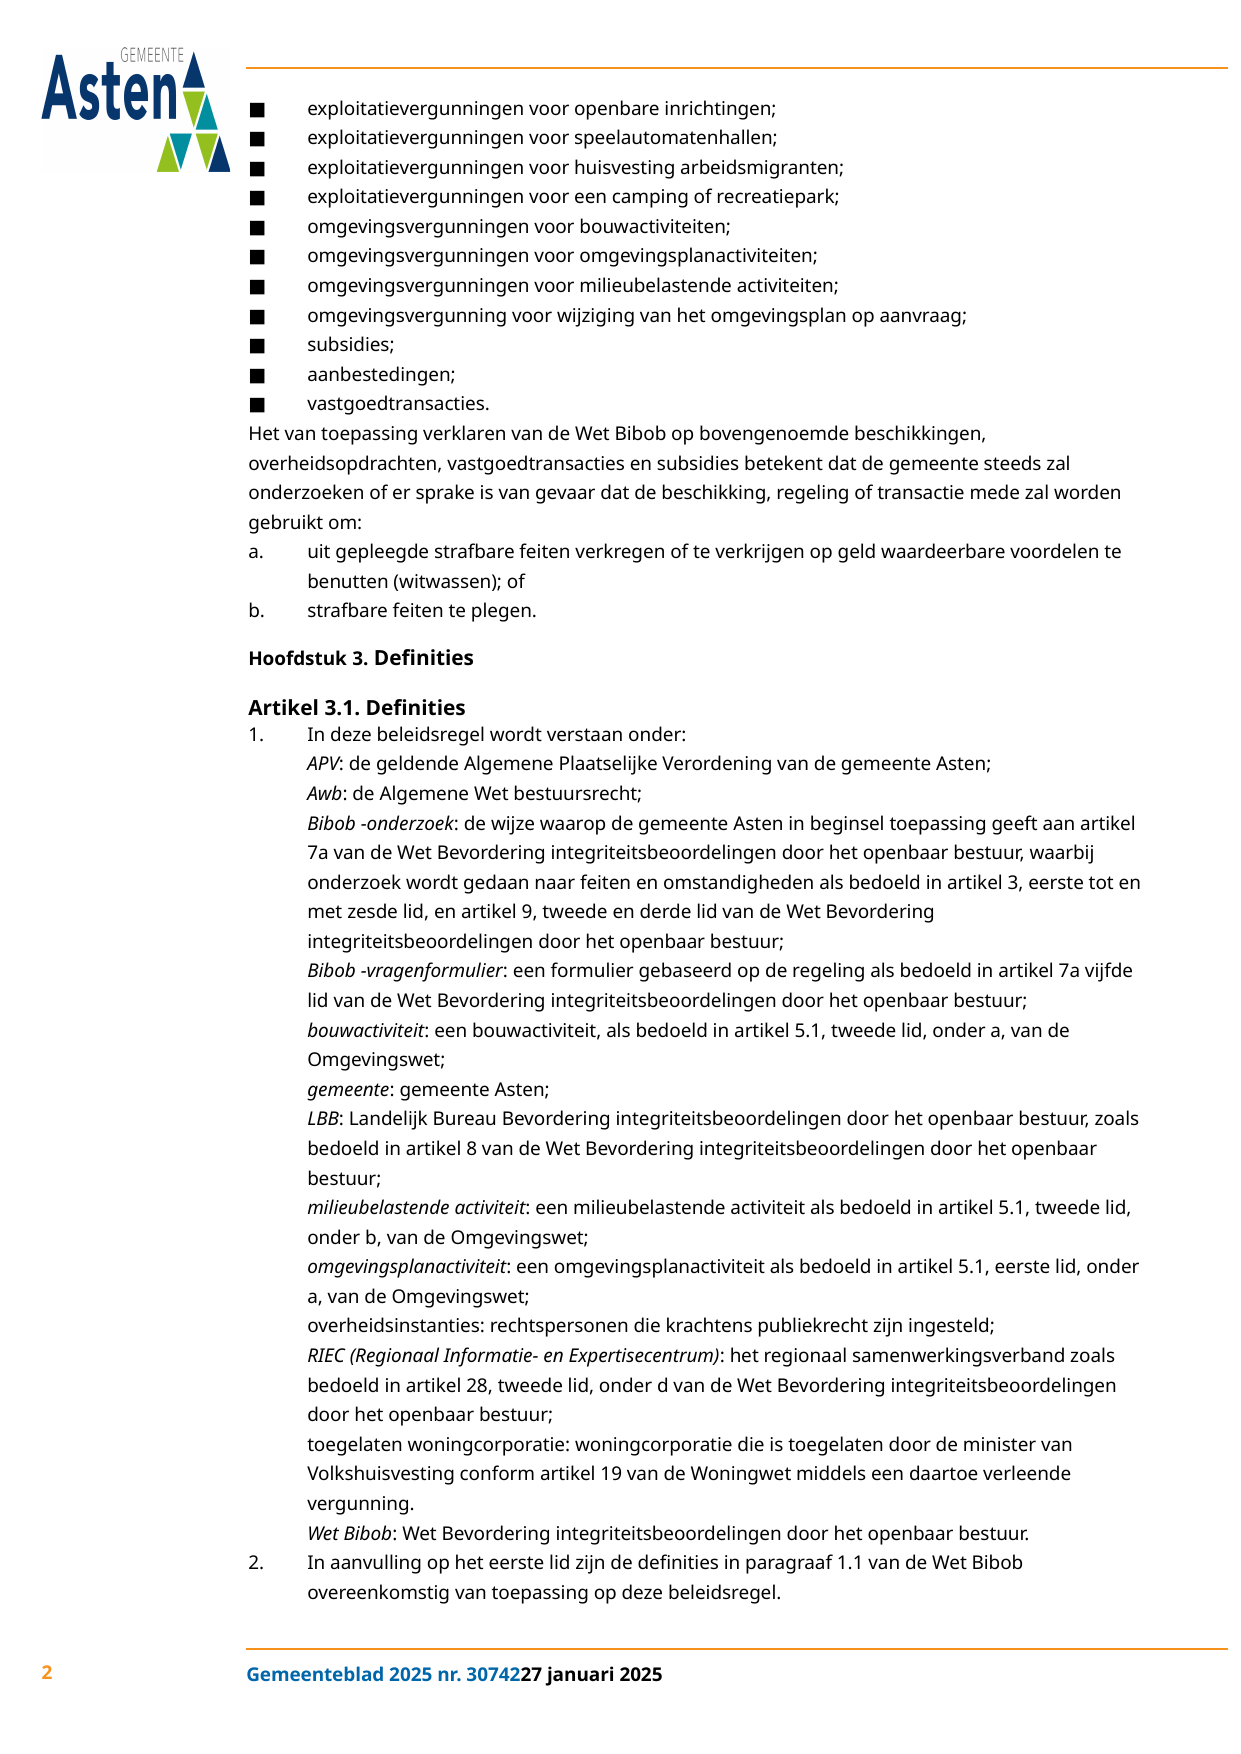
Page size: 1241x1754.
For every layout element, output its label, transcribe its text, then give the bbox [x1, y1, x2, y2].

list subsidies; [248, 331, 1152, 357]
list omgevingsvergunning voor wijziging van het omgevingsplan op aanvraag; [248, 302, 1152, 328]
list bouwactiviteit: een bouwactiviteit, als bedoeld in artikel 5.1, tweede lid, onder a, van de Omgevingswet; [248, 1017, 1152, 1072]
list gemeente: gemeente Asten; [248, 1076, 1152, 1102]
text Het van toepassing verklaren van de Wet Bibob op bovengenoemde beschikkingen, overheidsopdrachten, vastgoedtransacties en subsidies betekent dat de gemeente steeds zal onderzoeken of er sprake is van gevaar dat de beschikking, regeling of transactie mede zal worden gebruikt om: [248, 420, 1152, 535]
picture [41, 47, 231, 172]
list strafbare feiten te plegen. [248, 598, 1152, 623]
list RIEC (Regionaal Informatie- en Expertisecentrum): het regionaal samenwerkingsverband zoals bedoeld in artikel 28, tweede lid, onder d van de Wet Bevordering integriteitsbeoordelingen door het openbaar bestuur; [248, 1342, 1152, 1427]
list uit gepleegde strafbare feiten verkregen of te verkrijgen op geld waardeerbare voordelen te benutten (witwassen); of [248, 538, 1152, 594]
list In aanvulling op het eerste lid zijn de definities in paragraaf 1.1 van de Wet Bibob overeenkomstig van toepassing op deze beleidsregel. [248, 1549, 1152, 1605]
list overheidsinstanties: rechtspersonen die krachtens publiekrecht zijn ingesteld; [248, 1313, 1152, 1338]
list exploitatievergunningen voor huisvesting arbeidsmigranten; [248, 154, 1152, 180]
list omgevingsplanactiviteit: een omgevingsplanactiviteit als bedoeld in artikel 5.1, eerste lid, onder a, van de Omgevingswet; [248, 1253, 1152, 1309]
list omgevingsvergunningen voor milieubelastende activiteiten; [248, 272, 1152, 298]
list toegelaten woningcorporatie: woningcorporatie die is toegelaten door de minister van Volkshuisvesting conform artikel 19 van de Woningwet middels een daartoe verleende vergunning. [248, 1431, 1152, 1516]
list LBB: Landelijk Bureau Bevordering integriteitsbeoordelingen door het openbaar bestuur, zoals bedoeld in artikel 8 van de Wet Bevordering integriteitsbeoordelingen door het openbaar bestuur; [248, 1106, 1152, 1191]
list vastgoedtransacties. [248, 391, 1152, 416]
list Bibob -vragenformulier: een formulier gebaseerd op de regeling als bedoeld in artikel 7a vijfde lid van de Wet Bevordering integriteitsbeoordelingen door het openbaar bestuur; [248, 958, 1152, 1013]
text Hoofdstuk 3. Definities [248, 643, 1152, 672]
list In deze beleidsregel wordt verstaan onder: [248, 721, 1152, 747]
list omgevingsvergunningen voor omgevingsplanactiviteiten; [248, 243, 1152, 268]
list milieubelastende activiteit: een milieubelastende activiteit als bedoeld in artikel 5.1, tweede lid, onder b, van de Omgevingswet; [248, 1194, 1152, 1250]
list exploitatievergunningen voor een camping of recreatiepark; [248, 183, 1152, 209]
list exploitatievergunningen voor openbare inrichtingen; [248, 95, 1152, 121]
list exploitatievergunningen voor speelautomatenhallen; [248, 124, 1152, 150]
list Wet Bibob: Wet Bevordering integriteitsbeoordelingen door het openbaar bestuur. [248, 1520, 1152, 1546]
list APV: de geldende Algemene Plaatselijke Verordening van de gemeente Asten; [248, 751, 1152, 776]
list omgevingsvergunningen voor bouwactiviteiten; [248, 213, 1152, 239]
list Awb: de Algemene Wet bestuursrecht; [248, 780, 1152, 806]
list Bibob -onderzoek: de wijze waarop de gemeente Asten in beginsel toepassing geeft aan artikel 7a van de Wet Bevordering integriteitsbeoordelingen door het openbaar bestuur, waarbij onderzoek wordt gedaan naar feiten en omstandigheden als bedoeld in artikel 3, eerste tot en met zesde lid, en artikel 9, tweede en derde lid van de Wet Bevordering integriteitsbeoordelingen door het openbaar bestuur; [248, 810, 1152, 954]
text Artikel 3.1. Definities [248, 693, 1152, 721]
list aanbestedingen; [248, 361, 1152, 387]
